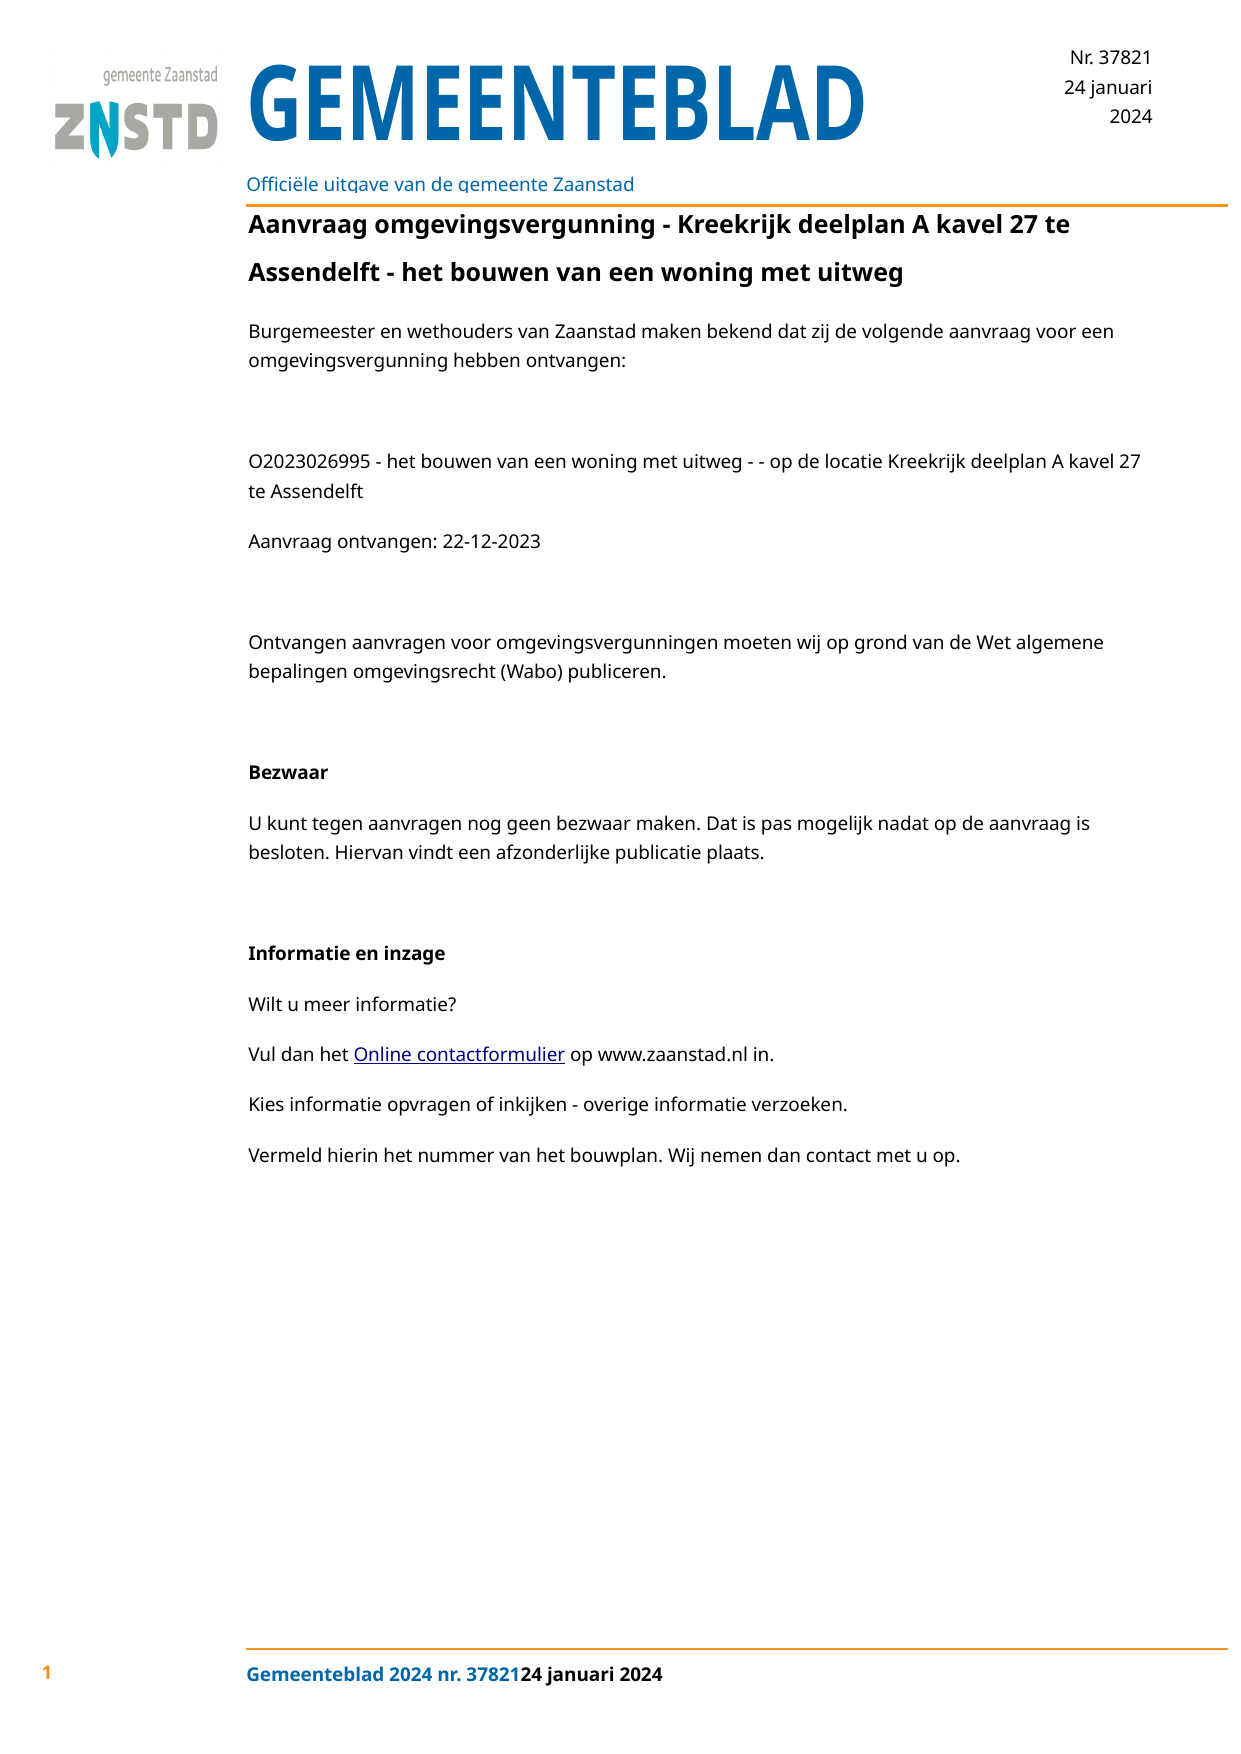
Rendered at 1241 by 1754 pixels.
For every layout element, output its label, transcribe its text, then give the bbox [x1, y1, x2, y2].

text Vul dan het Online contactformulier op www.zaanstad.nl in. [248, 1041, 1152, 1067]
text Aanvraag ontvangen: 22-12-2023 [248, 528, 1152, 554]
text Kies informatie opvragen of inkijken - overige informatie verzoeken. [248, 1092, 1152, 1117]
text Burgemeester en wethouders van Zaanstad maken bekend dat zij de volgende aanvraag voor een omgevingsvergunning hebben ontvangen: [248, 318, 1152, 373]
text Bezwaar [248, 759, 1152, 785]
text O2023026995 - het bouwen van een woning met uitweg - - op de locatie Kreekrijk deelplan A kavel 27 te Assendelft [248, 448, 1152, 504]
text Informatie en inzage [248, 940, 1152, 966]
text Wilt u meer informatie? [248, 991, 1152, 1017]
picture [41, 47, 231, 172]
text Aanvraag omgevingsvergunning - Kreekrijk deelplan A kavel 27 te Assendelft - het bouwen van een woning met uitweg [248, 207, 1152, 288]
text Vermeld hierin het nummer van het bouwplan. Wij nemen dan contact met u op. [248, 1142, 1152, 1168]
text U kunt tegen aanvragen nog geen bezwaar maken. Dat is pas mogelijk nadat op de aanvraag is besloten. Hiervan vindt een afzonderlijke publicatie plaats. [248, 810, 1152, 865]
text Ontvangen aanvragen voor omgevingsvergunningen moeten wij op grond van de Wet algemene bepalingen omgevingsrecht (Wabo) publiceren. [248, 629, 1152, 684]
